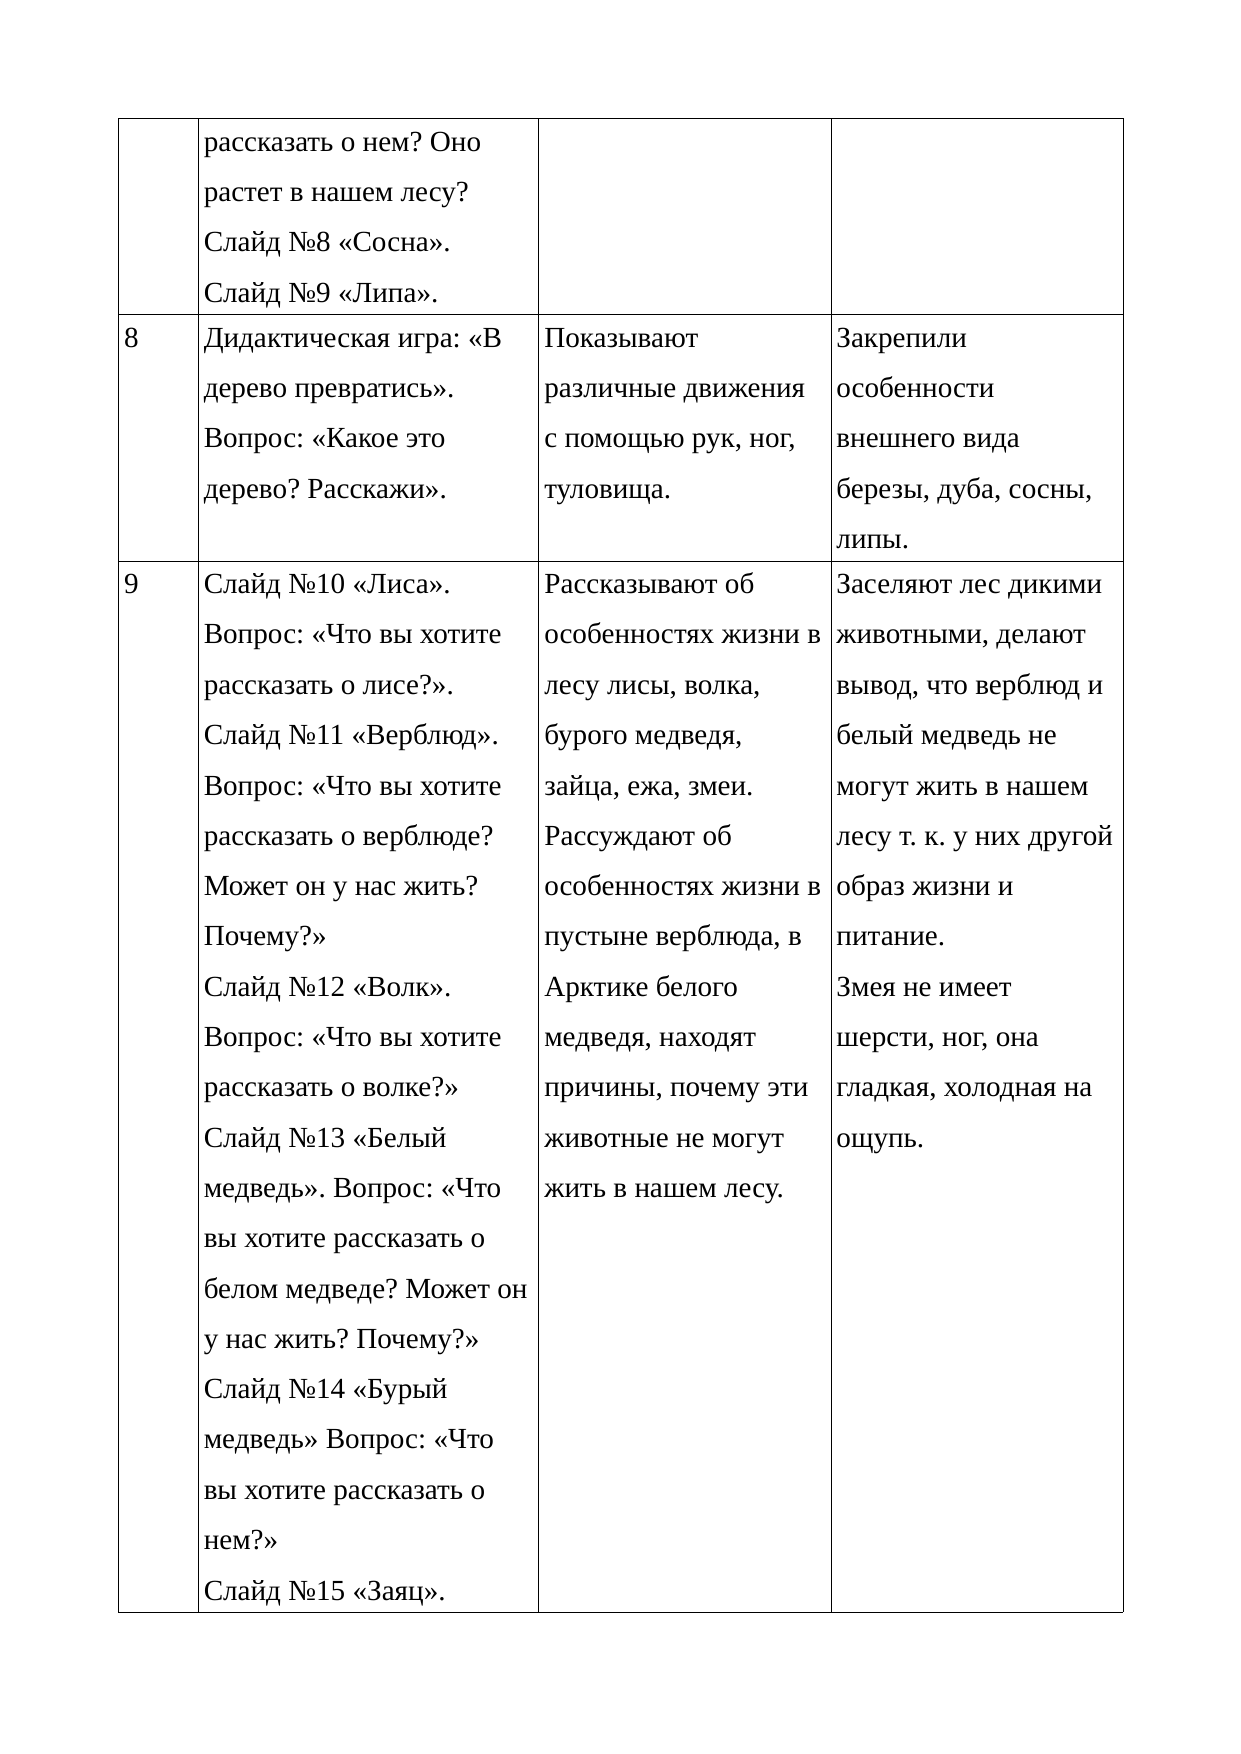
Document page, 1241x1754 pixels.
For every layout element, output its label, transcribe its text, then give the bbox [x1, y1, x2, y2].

table_cell 8 [119, 315, 198, 561]
table_cell Рассказывают об особенностях жизни в лесу лисы, волка, бурого медведя, зайца, ежа, змеи. Рассуждают об особенностях жизни в пустыне верблюда, в Арктике белого медведя, находят причины, почему эти животные не могут жить в нашем лесу. [539, 562, 831, 1612]
table_cell 9 [119, 562, 198, 1612]
table_cell [539, 119, 831, 314]
table_cell Показывают различные движения с помощью рук, ног, туловища. [539, 315, 831, 561]
table_cell Заселяют лес дикими животными, делают вывод, что верблюд и белый медведь не могут жить в нашем лесу т. к. у них другой образ жизни и питание. Змея не имеет шерсти, ног, она гладкая, холодная на ощупь. [832, 562, 1123, 1612]
table_cell [832, 119, 1123, 314]
table_cell Слайд №10 «Лиса». Вопрос: «Что вы хотите рассказать о лисе?». Слайд №11 «Верблюд». Вопрос: «Что вы хотите рассказать о верблюде? Может он у нас жить? Почему?» Слайд №12 «Волк». Вопрос: «Что вы хотите рассказать о волке?» Слайд №13 «Белый медведь». Вопрос: «Что вы хотите рассказать о белом медведе? Может он у нас жить? Почему?» Слайд №14 «Бурый медведь» Вопрос: «Что вы хотите рассказать о нем?» Слайд №15 «Заяц». [199, 562, 538, 1612]
table_cell Дидактическая игра: «В дерево превратись». Вопрос: «Какое это дерево? Расскажи». [199, 315, 538, 561]
table_cell [119, 119, 198, 314]
table_cell рассказать о нем? Оно растет в нашем лесу? Слайд №8 «Сосна». Слайд №9 «Липа». [199, 119, 538, 314]
table_cell Закрепили особенности внешнего вида березы, дуба, сосны, липы. [832, 315, 1123, 561]
